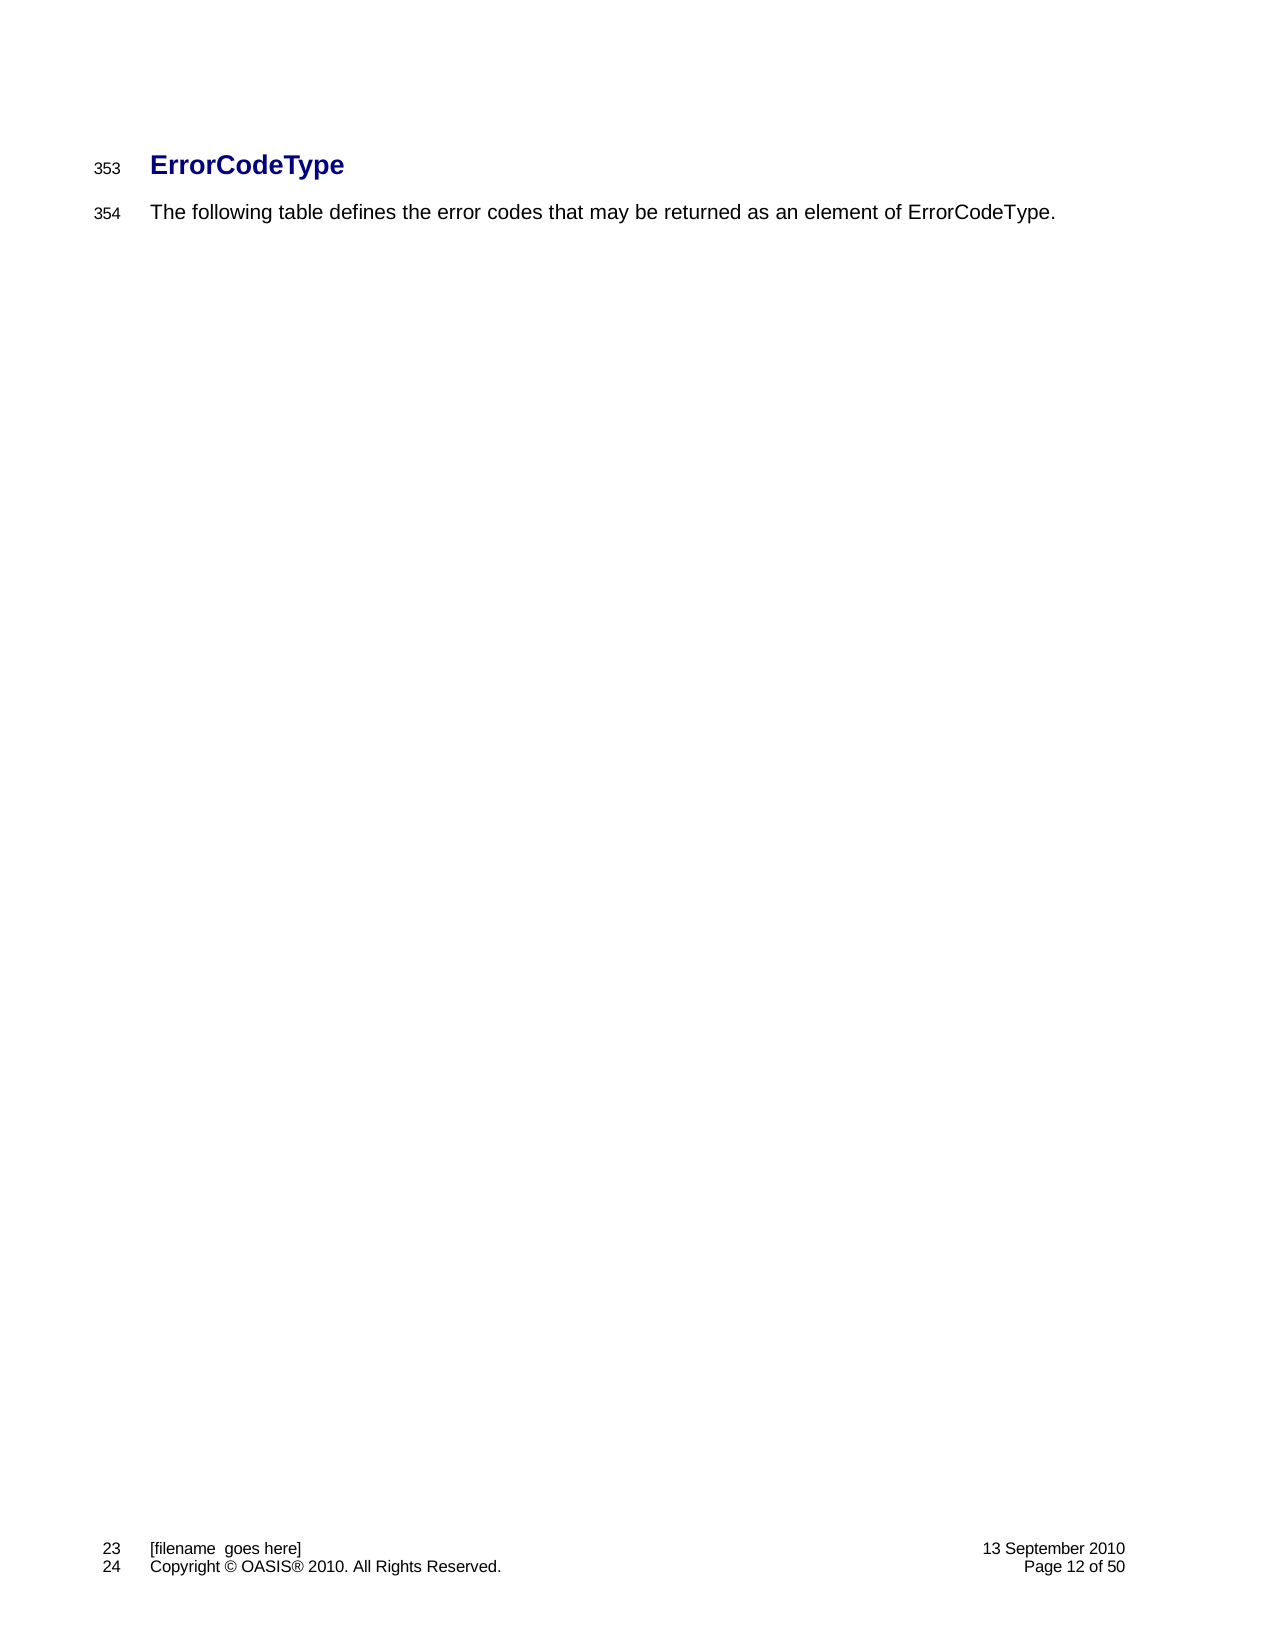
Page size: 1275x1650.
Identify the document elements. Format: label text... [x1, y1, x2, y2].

subtitle ErrorCodeType [150, 150, 1125, 180]
text The following table defines the error codes that may be returned as an element of ErrorCodeType. [150, 201, 1125, 224]
